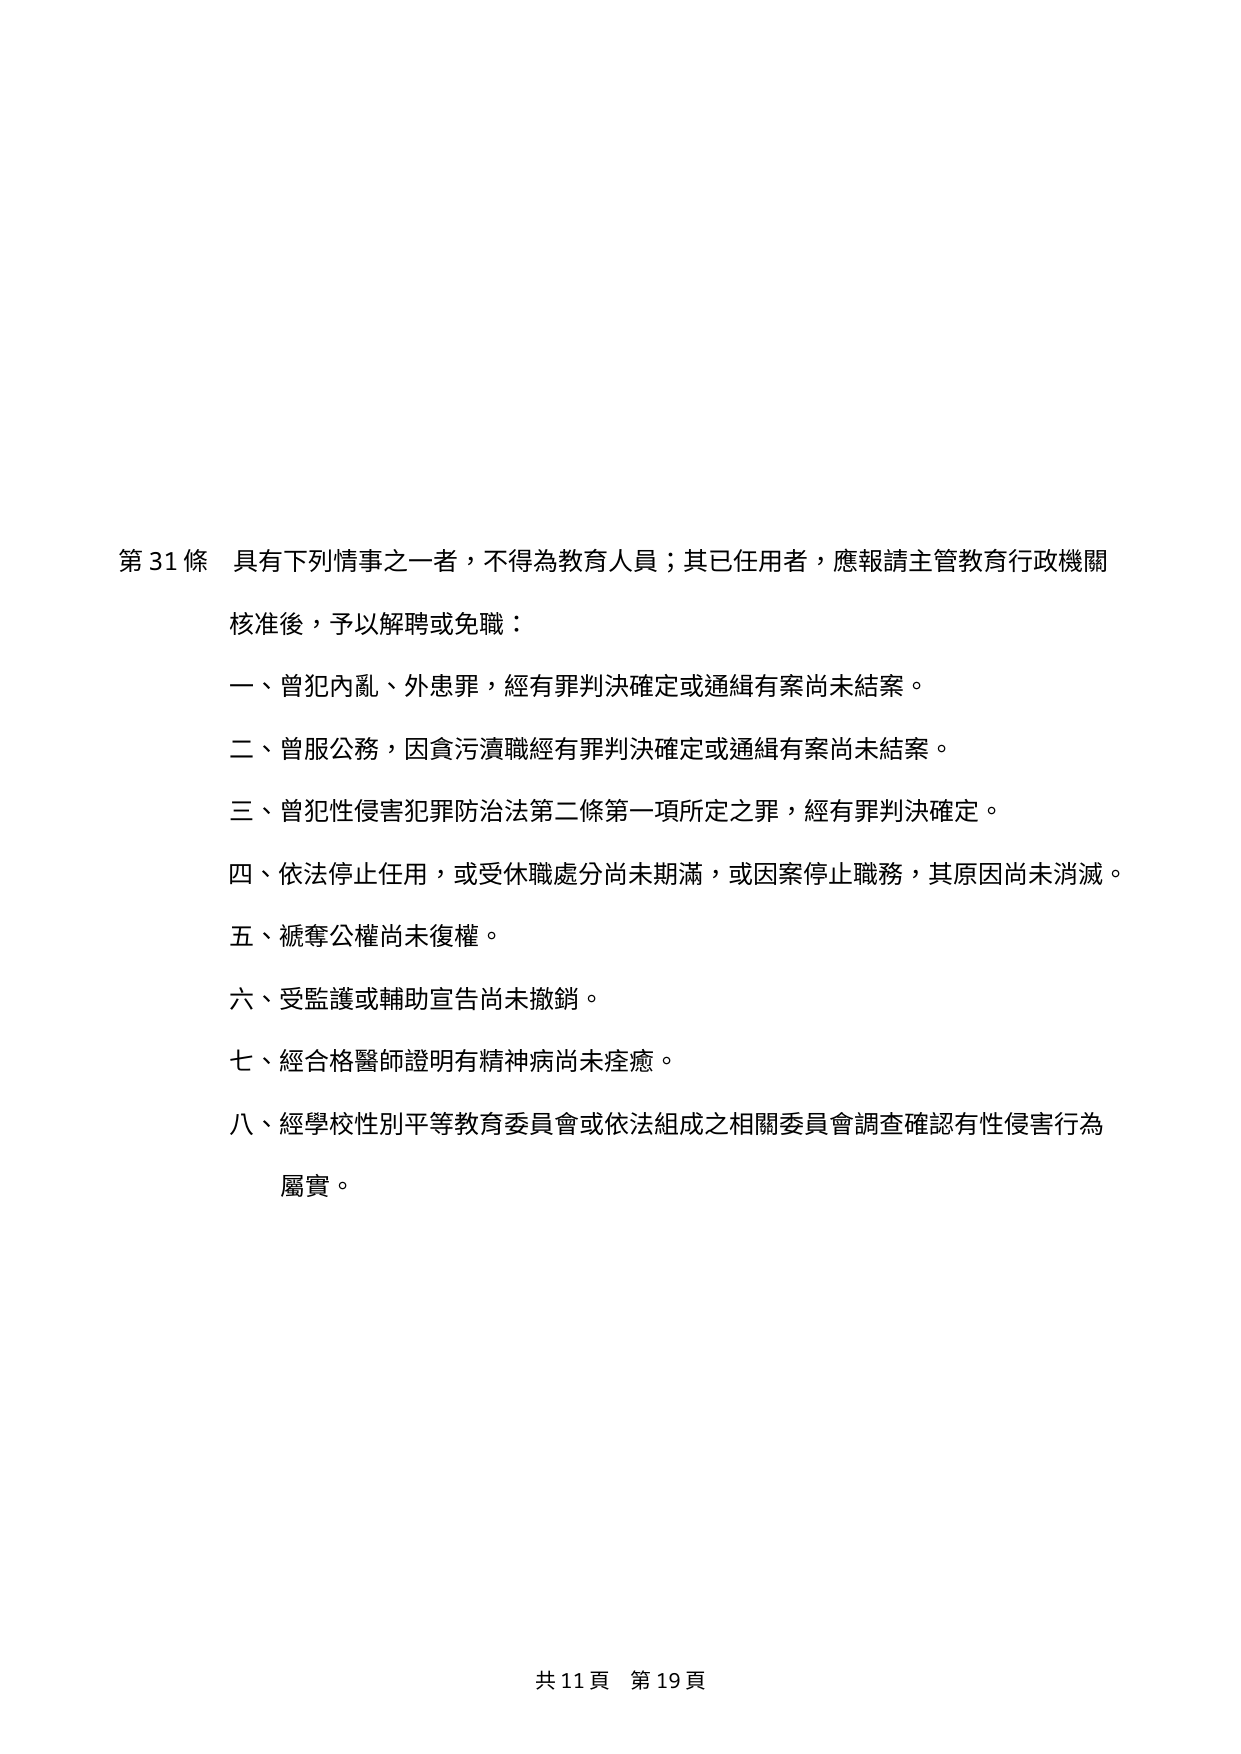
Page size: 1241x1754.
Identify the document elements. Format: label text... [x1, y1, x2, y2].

text 一、曾犯內亂、外患罪，經有罪判決確定或通緝有案尚未結案。 [118, 643, 1122, 706]
text 七、經合格醫師證明有精神病尚未痊癒。 [118, 1018, 1122, 1081]
text 第31條 具有下列情事之一者，不得為教育人員；其已任用者，應報請主管教育行政機關核准後，予以解聘或免職： [118, 518, 1122, 643]
text 三、曾犯性侵害犯罪防治法第二條第一項所定之罪，經有罪判決確定。 [118, 768, 1122, 831]
text 二、曾服公務，因貪污瀆職經有罪判決確定或通緝有案尚未結案。 [118, 706, 1122, 768]
text 五、褫奪公權尚未復權。 [118, 893, 1122, 956]
text 八、經學校性別平等教育委員會或依法組成之相關委員會調查確認有性侵害行為 屬實。 [229, 1081, 1122, 1206]
text 六、受監護或輔助宣告尚未撤銷。 [118, 956, 1122, 1018]
text 四、依法停止任用，或受休職處分尚未期滿，或因案停止職務，其原因尚未消滅。 [229, 831, 1122, 893]
